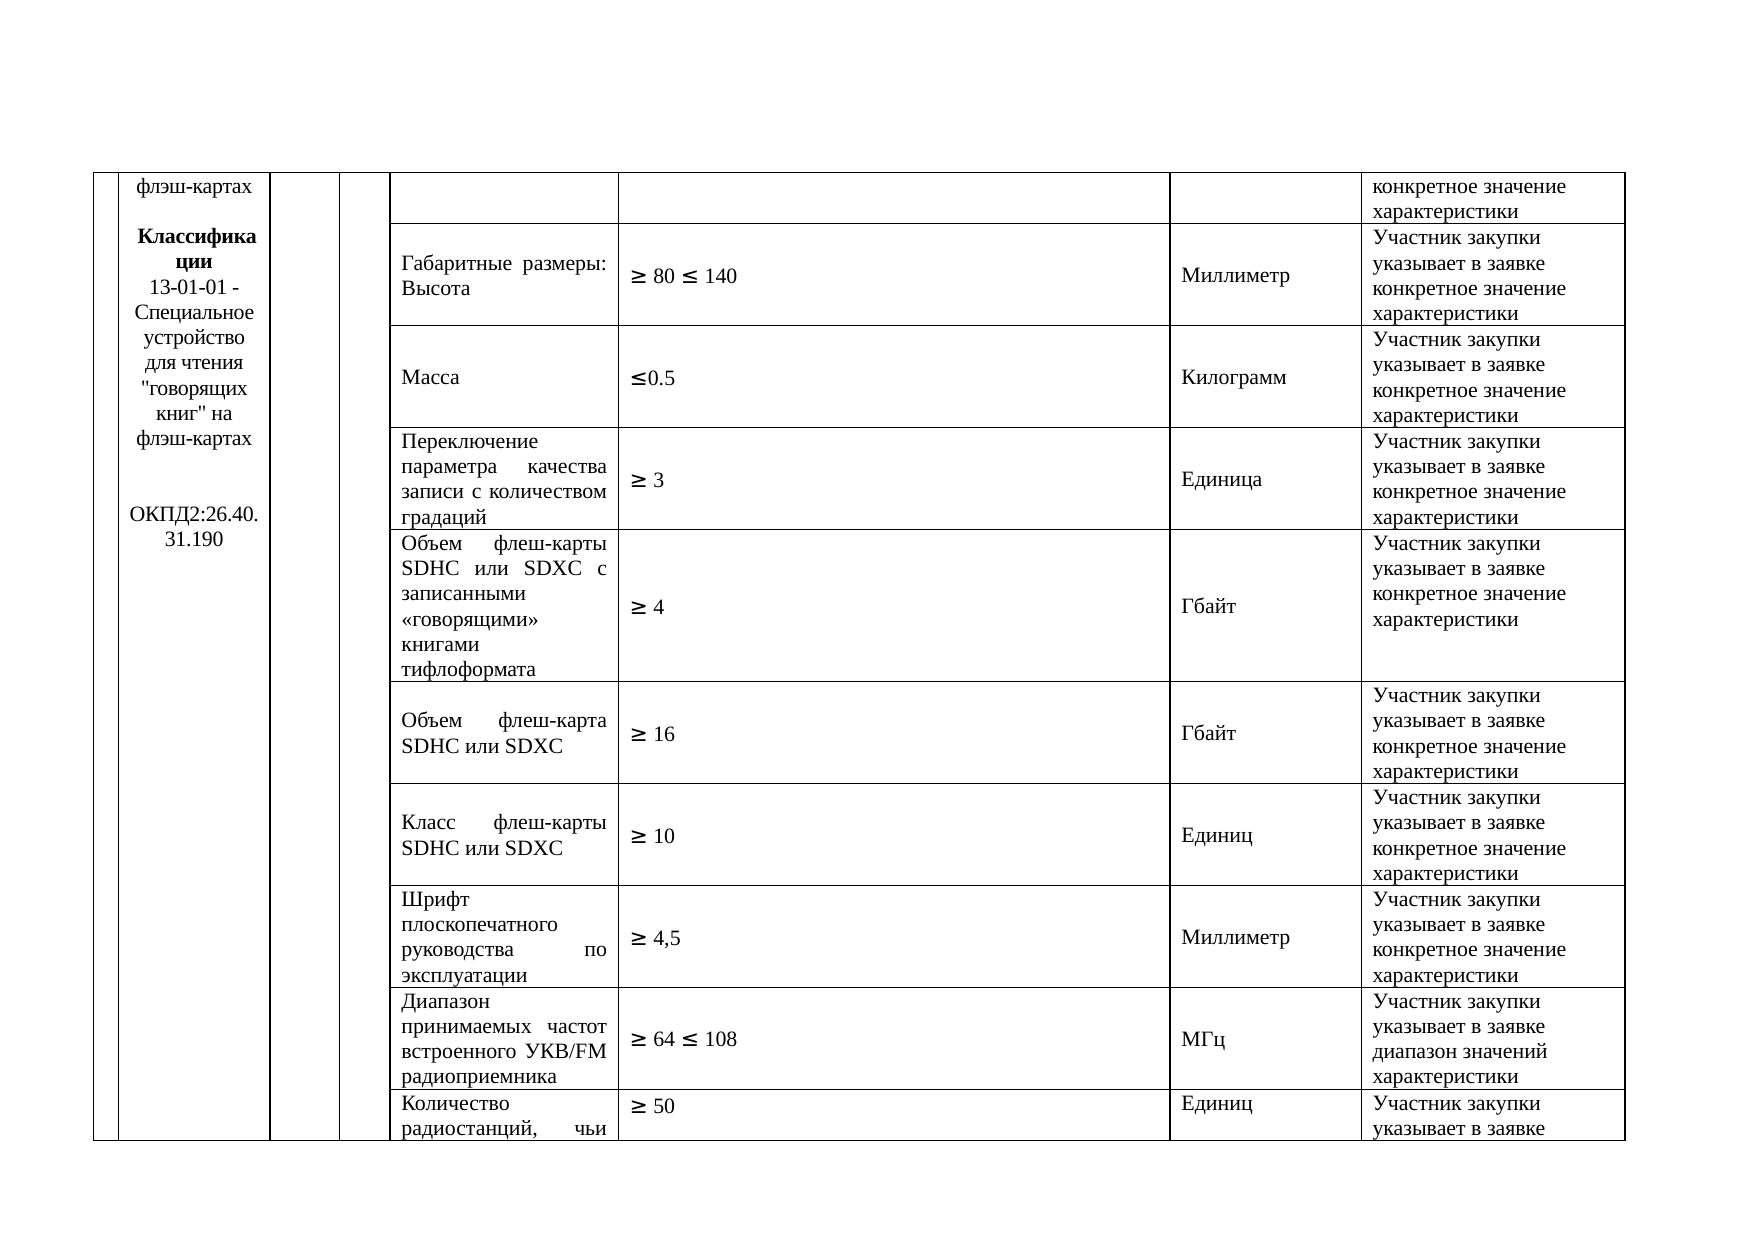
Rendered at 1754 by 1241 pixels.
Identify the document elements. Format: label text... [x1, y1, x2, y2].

table_cell Габаритные размеры: Высота [391, 224, 618, 325]
table_cell Диапазон принимаемых частот встроенного УКВ/FM радиоприемника [391, 988, 618, 1089]
table_cell Участник закупки указывает в заявке конкретное значение характеристики [1362, 530, 1624, 681]
table_cell Участник закупки указывает в заявке конкретное значение характеристики [1362, 224, 1624, 325]
table_cell ≥ 50 [619, 1090, 1169, 1140]
table_cell Участник закупки указывает в заявке конкретное значение характеристики [1362, 886, 1624, 987]
table_cell Участник закупки указывает в заявке конкретное значение характеристики [1362, 326, 1624, 427]
table_cell Единица [1171, 428, 1361, 529]
table_cell Единиц [1171, 1090, 1361, 1140]
table_cell МГц [1171, 988, 1361, 1089]
table_cell Гбайт [1171, 530, 1361, 681]
table_cell Гбайт [1171, 682, 1361, 783]
table_cell Миллиметр [1171, 224, 1361, 325]
table_cell [391, 173, 618, 223]
table_cell ≥ 64 ≤ 108 [619, 988, 1169, 1089]
table_cell ≥ 3 [619, 428, 1169, 529]
table_cell Участник закупки указывает в заявке диапазон значений характеристики [1362, 988, 1624, 1089]
table_cell Переключение параметра качества записи с количеством градаций [391, 428, 618, 529]
table_cell Единиц [1171, 784, 1361, 885]
table_cell ≥ 80 ≤ 140 [619, 224, 1169, 325]
table_cell ≥ 4 [619, 530, 1169, 681]
table_cell Участник закупки указывает в заявке конкретное значение характеристики [1362, 682, 1624, 783]
table_cell Килограмм [1171, 326, 1361, 427]
table_cell Участник закупки указывает в заявке конкретное значение характеристики [1362, 428, 1624, 529]
table_cell Объем флеш-карты SDHC или SDXC с записанными «говорящими» книгами тифлоформата [391, 530, 618, 681]
table_cell Масса [391, 326, 618, 427]
table_cell [1171, 173, 1361, 223]
table_cell Участник закупки указывает в заявке [1362, 1090, 1624, 1140]
table_cell Класс флеш-карты SDHC или SDXC [391, 784, 618, 885]
table_cell ≥ 10 [619, 784, 1169, 885]
table_cell Участник закупки указывает в заявке конкретное значение характеристики [1362, 784, 1624, 885]
table_cell ≤0.5 [619, 326, 1169, 427]
table_cell ≥ 4,5 [619, 886, 1169, 987]
table_cell Объем флеш-карта SDHC или SDXC [391, 682, 618, 783]
table_cell Количество радиостанций, чьи [391, 1090, 618, 1140]
table_cell ≥ 16 [619, 682, 1169, 783]
table_cell Шрифт плоскопечатного руководства по эксплуатации [391, 886, 618, 987]
table_cell [619, 173, 1169, 223]
table_cell Миллиметр [1171, 886, 1361, 987]
table_cell конкретное значение характеристики [1362, 173, 1624, 223]
